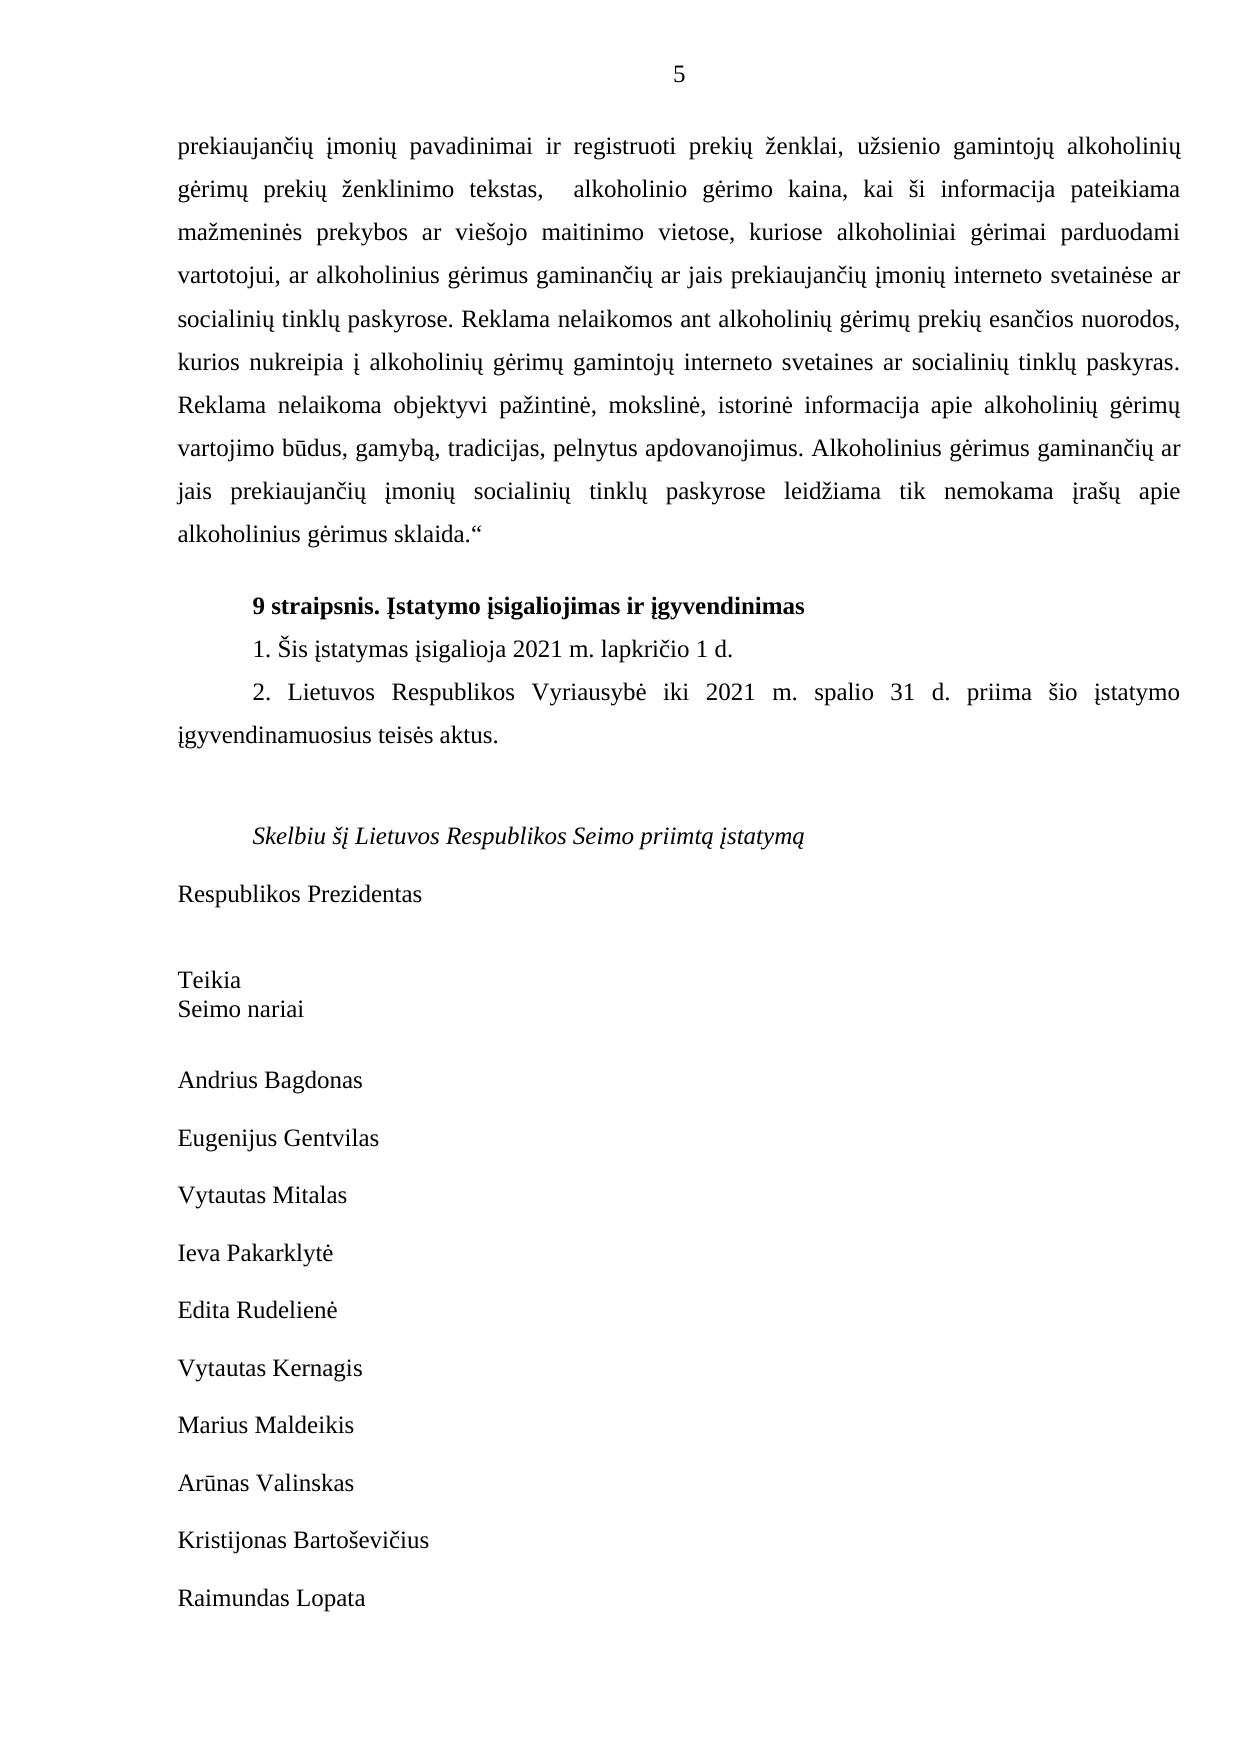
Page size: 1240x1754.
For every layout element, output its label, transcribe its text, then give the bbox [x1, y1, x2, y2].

text 2. Lietuvos Respublikos Vyriausybė iki 2021 m. spalio 31 d. priima šio įstatymo įgyvendinamuosius teisės aktus. [177, 677, 1181, 749]
text Ieva Pakarklytė [177, 1238, 1181, 1267]
text prekiaujančių įmonių pavadinimai ir registruoti prekių ženklai, užsienio gamintojų alkoholinių gėrimų prekių ženklinimo tekstas, alkoholinio gėrimo kaina, kai ši informacija pateikiama mažmeninės prekybos ar viešojo maitinimo vietose, kuriose alkoholiniai gėrimai parduodami vartotojui, ar alkoholinius gėrimus gaminančių ar jais prekiaujančių įmonių interneto svetainėse ar socialinių tinklų paskyrose. Reklama nelaikomos ant alkoholinių gėrimų prekių esančios nuorodos, kurios nukreipia į alkoholinių gėrimų gamintojų interneto svetaines ar socialinių tinklų paskyras. Reklama nelaikoma objektyvi pažintinė, mokslinė, istorinė informacija apie alkoholinių gėrimų vartojimo būdus, gamybą, tradicijas, pelnytus apdovanojimus. Alkoholinius gėrimus gaminančių ar jais prekiaujančių įmonių socialinių tinklų paskyrose leidžiama tik nemokama įrašų apie alkoholinius gėrimus sklaida.“ [177, 131, 1181, 548]
text Marius Maldeikis [177, 1411, 1181, 1439]
text Arūnas Valinskas [177, 1468, 1181, 1497]
text Teikia [177, 965, 1181, 994]
text Respublikos Prezidentas [177, 879, 1181, 907]
text Vytautas Kernagis [177, 1353, 1181, 1382]
text Vytautas Mitalas [177, 1181, 1181, 1209]
text 1. Šis įstatymas įsigalioja 2021 m. lapkričio 1 d. [177, 634, 1181, 663]
text Edita Rudelienė [177, 1296, 1181, 1324]
text Skelbiu šį Lietuvos Respublikos Seimo priimtą įstatymą [177, 821, 1181, 850]
text Andrius Bagdonas [177, 1066, 1181, 1094]
text 9 straipsnis. Įstatymo įsigaliojimas ir įgyvendinimas [177, 591, 1181, 620]
text Eugenijus Gentvilas [177, 1123, 1181, 1152]
text Kristijonas Bartoševičius [177, 1526, 1181, 1554]
text Seimo nariai [177, 994, 1181, 1022]
text Raimundas Lopata [177, 1583, 1181, 1612]
